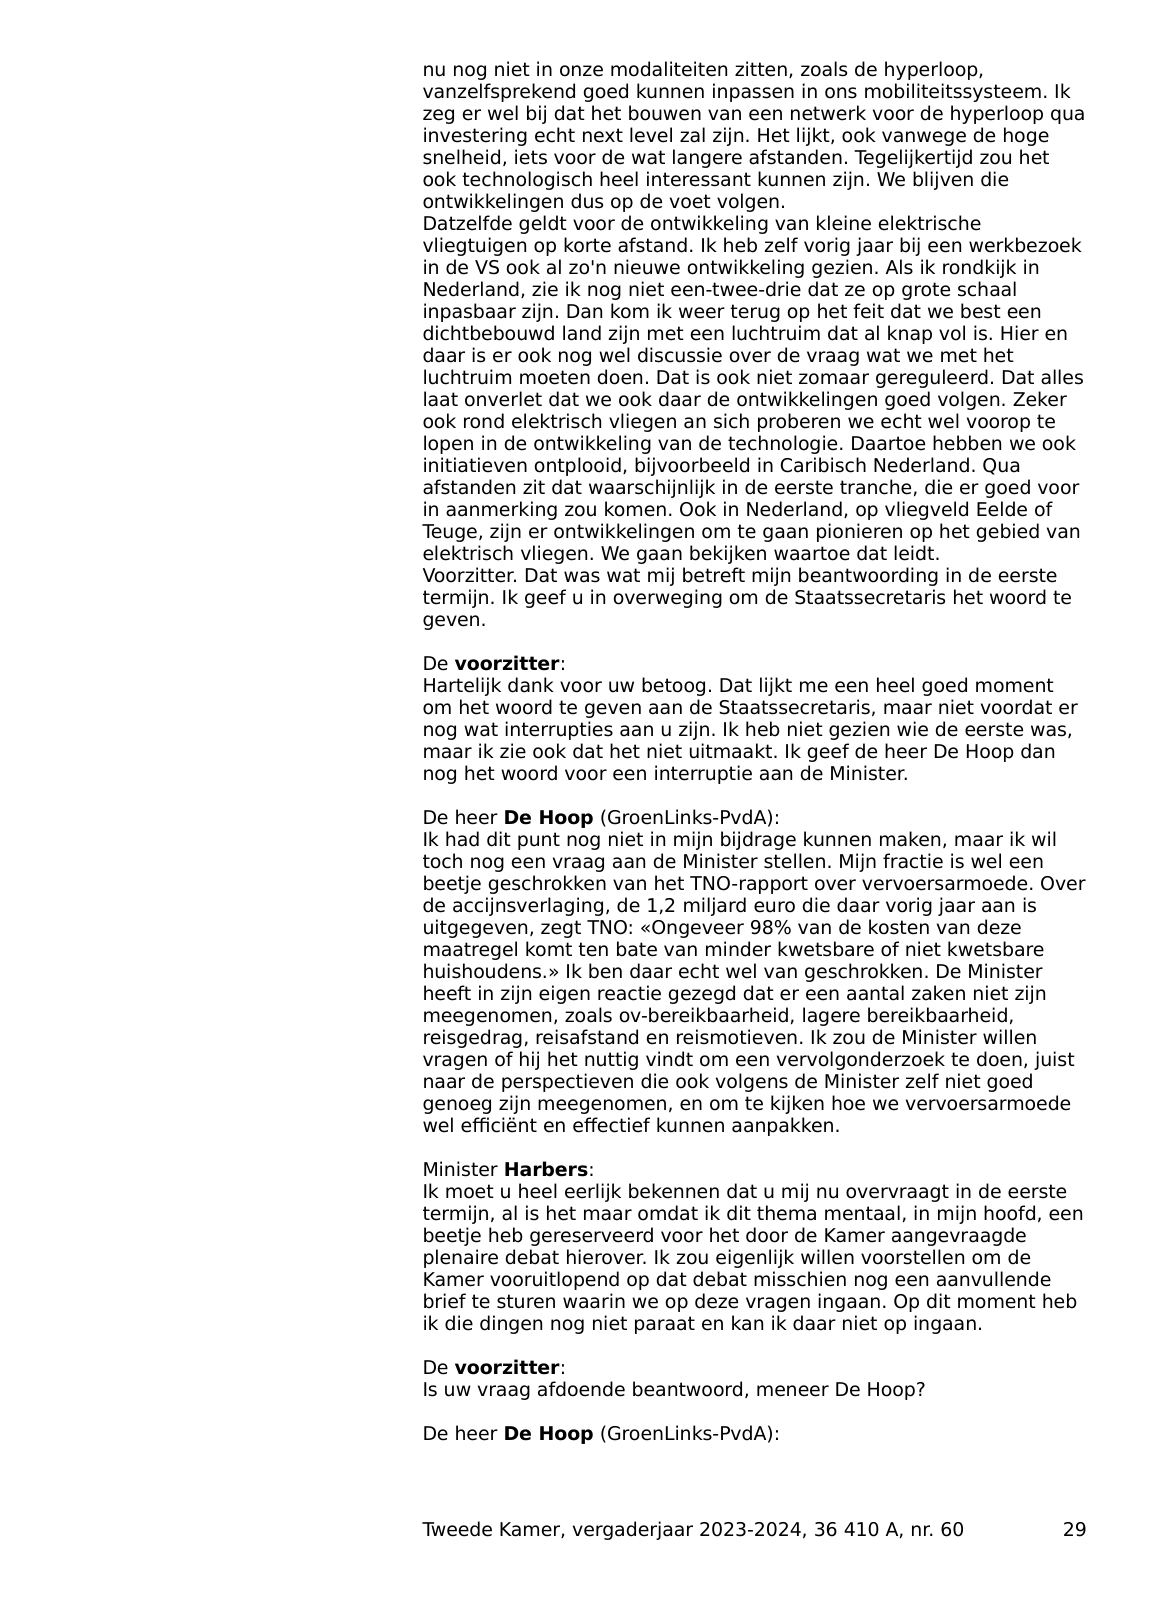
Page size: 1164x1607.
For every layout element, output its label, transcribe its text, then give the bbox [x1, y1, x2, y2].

text De heer De Hoop (GroenLinks-PvdA): [422, 807, 1087, 829]
text Ik had dit punt nog niet in mijn bijdrage kunnen maken, maar ik wil toch nog een vraag aan de Minister stellen. Mijn fractie is wel een beetje geschrokken van het TNO-rapport over vervoersarmoede. Over de accijnsverlaging, de 1,2 miljard euro die daar vorig jaar aan is uitgegeven, zegt TNO: «Ongeveer 98% van de kosten van deze maatregel komt ten bate van minder kwetsbare of niet kwetsbare huishoudens.» Ik ben daar echt wel van geschrokken. De Minister heeft in zijn eigen reactie gezegd dat er een aantal zaken niet zijn meegenomen, zoals ov-bereikbaarheid, lagere bereikbaarheid, reisgedrag, reisafstand en reismotieven. Ik zou de Minister willen vragen of hij het nuttig vindt om een vervolgonderzoek te doen, juist naar de perspectieven die ook volgens de Minister zelf niet goed genoeg zijn meegenomen, en om te kijken hoe we vervoersarmoede wel efficiënt en effectief kunnen aanpakken. [422, 829, 1087, 1136]
text Datzelfde geldt voor de ontwikkeling van kleine elektrische vliegtuigen op korte afstand. Ik heb zelf vorig jaar bij een werkbezoek in de VS ook al zo'n nieuwe ontwikkeling gezien. Als ik rondkijk in Nederland, zie ik nog niet een-twee-drie dat ze op grote schaal inpasbaar zijn. Dan kom ik weer terug op het feit dat we best een dichtbebouwd land zijn met een luchtruim dat al knap vol is. Hier en daar is er ook nog wel discussie over de vraag wat we met het luchtruim moeten doen. Dat is ook niet zomaar gereguleerd. Dat alles laat onverlet dat we ook daar de ontwikkelingen goed volgen. Zeker ook rond elektrisch vliegen an sich proberen we echt wel voorop te lopen in de ontwikkeling van de technologie. Daartoe hebben we ook initiatieven ontplooid, bijvoorbeeld in Caribisch Nederland. Qua afstanden zit dat waarschijnlijk in de eerste tranche, die er goed voor in aanmerking zou komen. Ook in Nederland, op vliegveld Eelde of Teuge, zijn er ontwikkelingen om te gaan pionieren op het gebied van elektrisch vliegen. We gaan bekijken waartoe dat leidt. [422, 213, 1087, 564]
text Voorzitter. Dat was wat mij betreft mijn beantwoording in de eerste termijn. Ik geef u in overweging om de Staatssecretaris het woord te geven. [422, 564, 1087, 631]
text Is uw vraag afdoende beantwoord, meneer De Hoop? [422, 1379, 1087, 1401]
text Ik moet u heel eerlijk bekennen dat u mij nu overvraagt in de eerste termijn, al is het maar omdat ik dit thema mentaal, in mijn hoofd, een beetje heb gereserveerd voor het door de Kamer aangevraagde plenaire debat hierover. Ik zou eigenlijk willen voorstellen om de Kamer vooruitlopend op dat debat misschien nog een aanvullende brief te sturen waarin we op deze vragen ingaan. Op dit moment heb ik die dingen nog niet paraat en kan ik daar niet op ingaan. [422, 1181, 1087, 1334]
text De voorzitter: [422, 653, 1087, 675]
text De heer De Hoop (GroenLinks-PvdA): [422, 1423, 1087, 1445]
text Hartelijk dank voor uw betoog. Dat lijkt me een heel goed moment om het woord te geven aan de Staatssecretaris, maar niet voordat er nog wat interrupties aan u zijn. Ik heb niet gezien wie de eerste was, maar ik zie ook dat het niet uitmaakt. Ik geef de heer De Hoop dan nog het woord voor een interruptie aan de Minister. [422, 675, 1087, 784]
text nu nog niet in onze modaliteiten zitten, zoals de hyperloop, vanzelfsprekend goed kunnen inpassen in ons mobiliteitssysteem. Ik zeg er wel bij dat het bouwen van een netwerk voor de hyperloop qua investering echt next level zal zijn. Het lijkt, ook vanwege de hoge snelheid, iets voor de wat langere afstanden. Tegelijkertijd zou het ook technologisch heel interessant kunnen zijn. We blijven die ontwikkelingen dus op de voet volgen. [422, 59, 1087, 213]
text De voorzitter: [422, 1357, 1087, 1379]
text Minister Harbers: [422, 1159, 1087, 1181]
